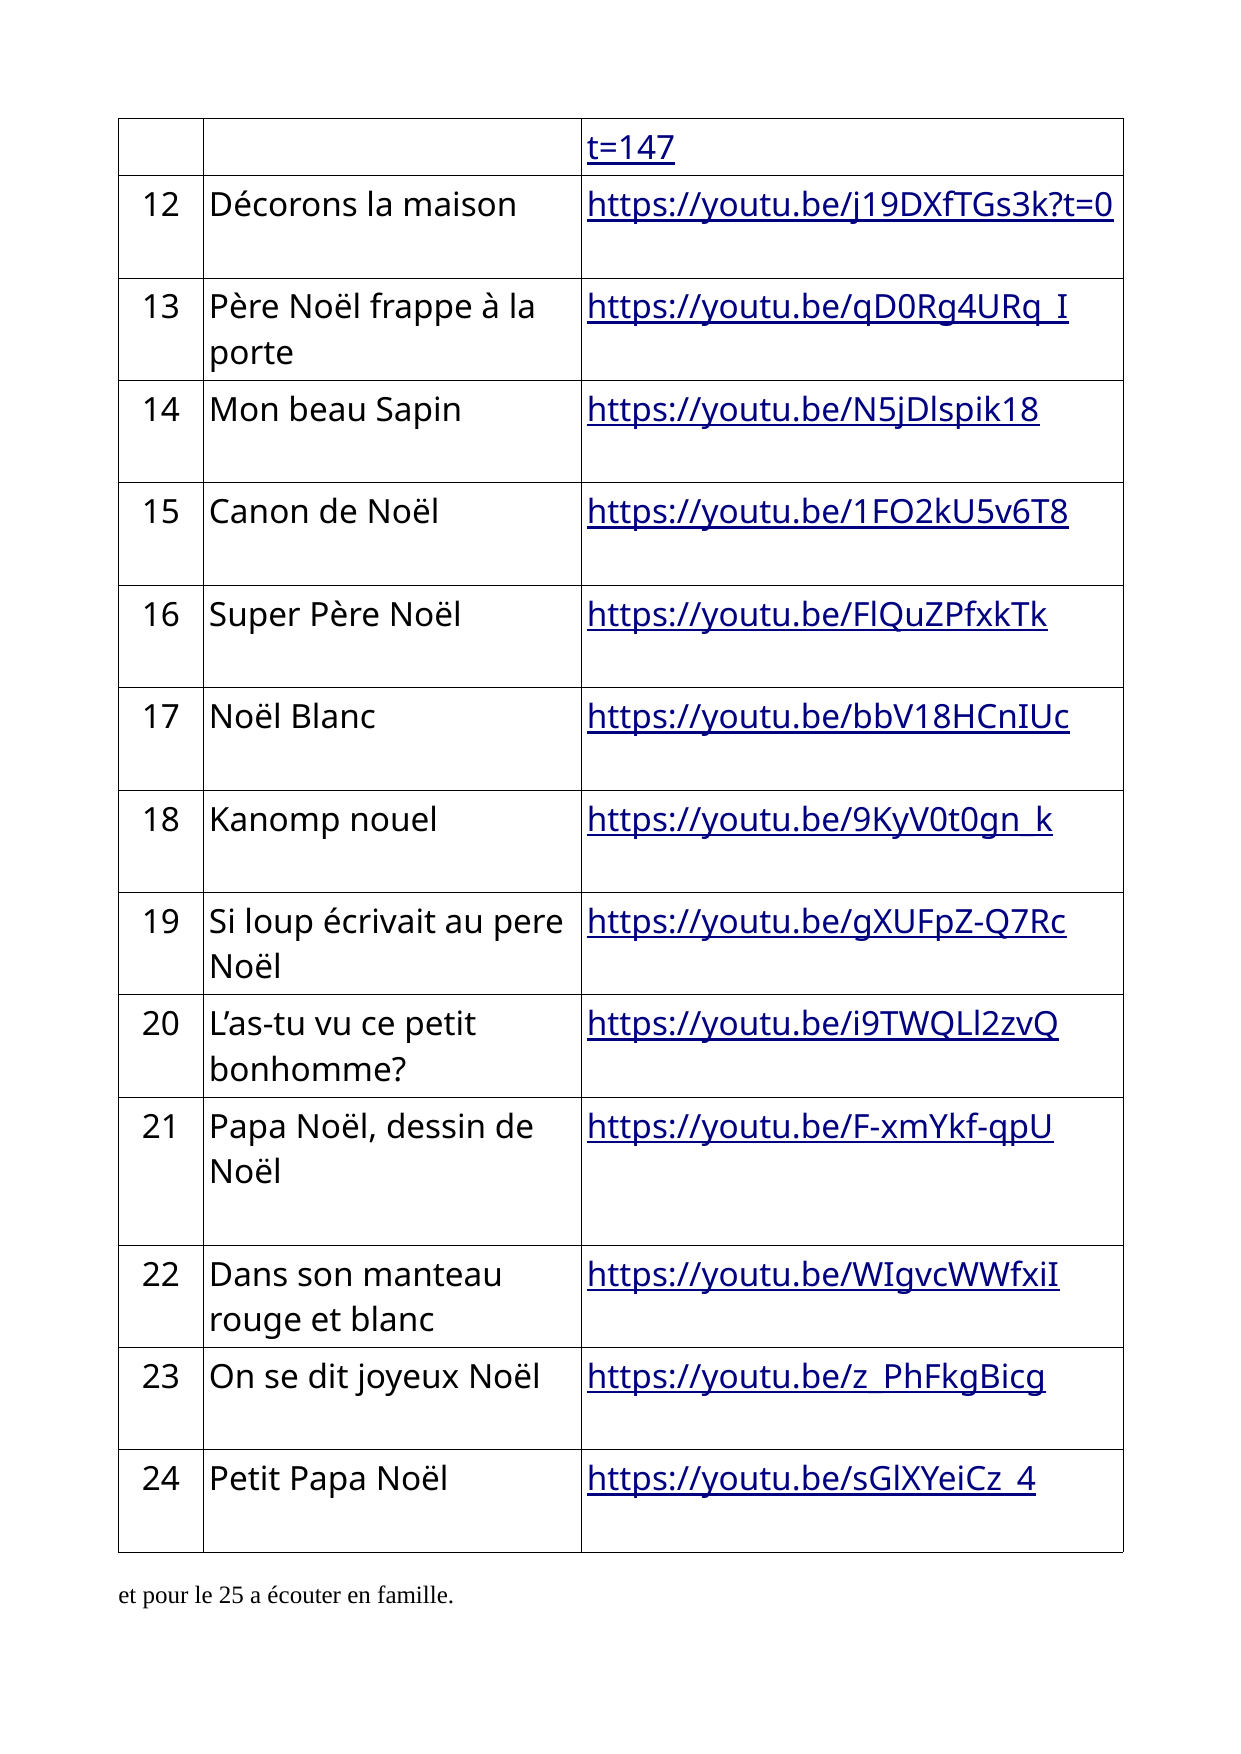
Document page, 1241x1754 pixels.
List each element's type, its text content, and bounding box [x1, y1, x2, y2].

table_cell t=147 [582, 119, 1123, 175]
table_cell https://youtu.be/sGlXYeiCz_4 [582, 1450, 1123, 1552]
table_cell 24 [119, 1450, 203, 1552]
table_cell L’as-tu vu ce petit bonhomme? [204, 995, 581, 1097]
table_cell https://youtu.be/N5jDlspik18 [582, 381, 1123, 482]
table_cell Dans son manteau rouge et blanc [204, 1246, 581, 1347]
table_cell 20 [119, 995, 203, 1097]
table_cell 23 [119, 1348, 203, 1449]
table_cell https://youtu.be/j19DXfTGs3k?t=0 [582, 176, 1123, 277]
table_cell Kanomp nouel [204, 791, 581, 892]
table_cell Si loup écrivait au pere Noël [204, 893, 581, 994]
table_cell https://youtu.be/i9TWQLl2zvQ [582, 995, 1123, 1097]
table_cell 12 [119, 176, 203, 277]
table_cell 18 [119, 791, 203, 892]
table_cell Mon beau Sapin [204, 381, 581, 482]
table_cell https://youtu.be/qD0Rg4URq_I [582, 279, 1123, 380]
table_cell Canon de Noël [204, 483, 581, 585]
table_cell https://youtu.be/1FO2kU5v6T8 [582, 483, 1123, 585]
table_cell On se dit joyeux Noël [204, 1348, 581, 1449]
text et pour le 25 a écouter en famille. [118, 1581, 1122, 1609]
table_cell Décorons la maison [204, 176, 581, 277]
table_cell 19 [119, 893, 203, 994]
table_cell 15 [119, 483, 203, 585]
table_cell https://youtu.be/WIgvcWWfxiI [582, 1246, 1123, 1347]
table_cell https://youtu.be/9KyV0t0gn_k [582, 791, 1123, 892]
table_cell https://youtu.be/FlQuZPfxkTk [582, 586, 1123, 687]
table_cell 22 [119, 1246, 203, 1347]
table_cell https://youtu.be/F-xmYkf-qpU [582, 1098, 1123, 1244]
table_cell 14 [119, 381, 203, 482]
table_cell Noël Blanc [204, 688, 581, 789]
table_cell 21 [119, 1098, 203, 1244]
table_cell https://youtu.be/gXUFpZ-Q7Rc [582, 893, 1123, 994]
table_cell Super Père Noël [204, 586, 581, 687]
table_cell 13 [119, 279, 203, 380]
table_cell https://youtu.be/z_PhFkgBicg [582, 1348, 1123, 1449]
table_cell https://youtu.be/bbV18HCnIUc [582, 688, 1123, 789]
table_cell 16 [119, 586, 203, 687]
table_cell [119, 119, 203, 175]
table_cell 17 [119, 688, 203, 789]
table_cell [204, 119, 581, 175]
table_cell Père Noël frappe à la porte [204, 279, 581, 380]
table_cell Petit Papa Noël [204, 1450, 581, 1552]
table_cell Papa Noël, dessin de Noël [204, 1098, 581, 1244]
